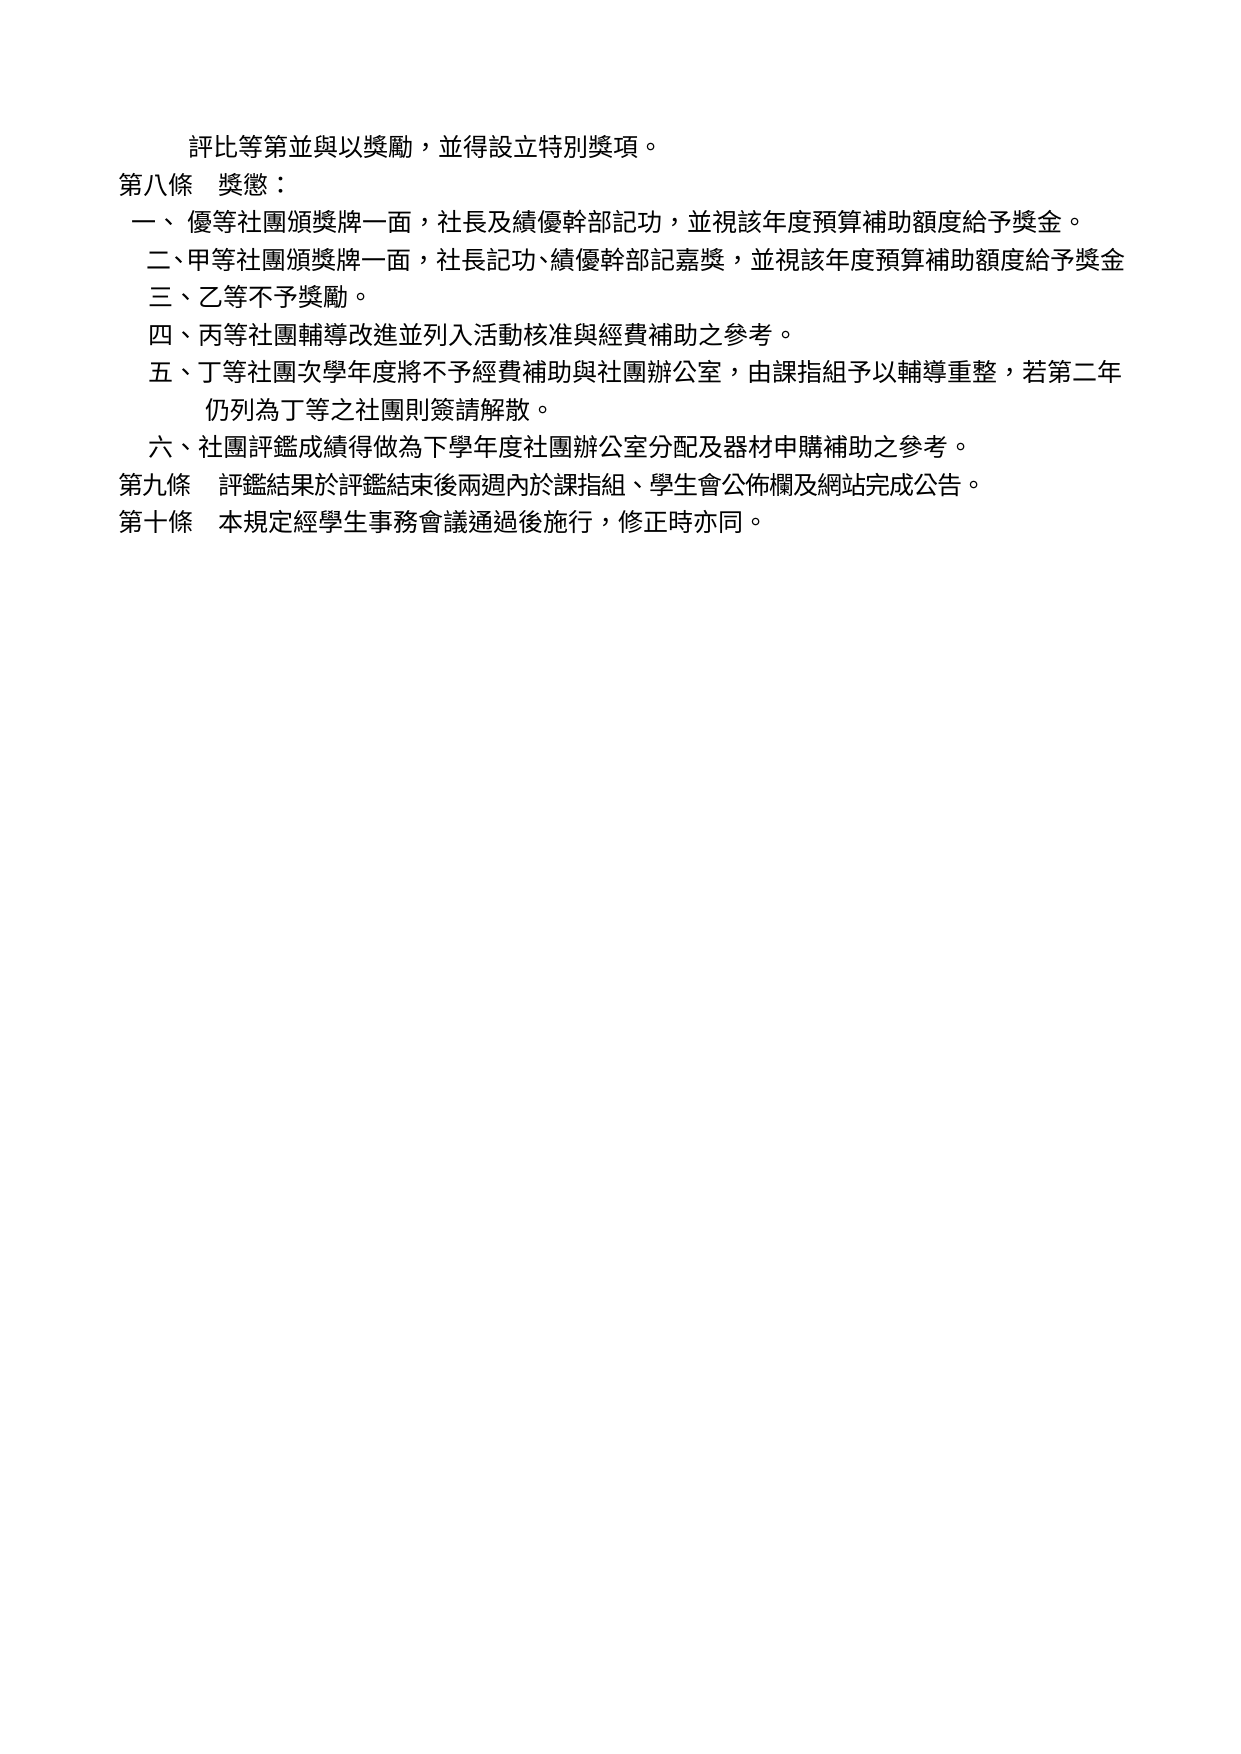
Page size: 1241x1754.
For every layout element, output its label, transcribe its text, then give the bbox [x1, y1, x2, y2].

text 四、丙等社團輔導改進並列入活動核准與經費補助之參考。 [149, 314, 1122, 352]
text 一、 優等社團頒獎牌一面，社長及績優幹部記功，並視該年度預算補助額度給予獎金。 [118, 202, 1122, 239]
text 二、甲等社團頒獎牌一面，社長記功、績優幹部記嘉獎，並視該年度預算補助額度給予獎金。 [146, 239, 1122, 277]
list 獎懲： [118, 164, 1122, 202]
list 評鑑結果於評鑑結束後兩週內於課指組、學生會公佈欄及網站完成公告。 [118, 464, 1122, 502]
list 本規定經學生事務會議通過後施行，修正時亦同。 [118, 502, 1122, 539]
text 五、丁等社團次學年度將不予經費補助與社團辦公室，由課指組予以輔導重整，若第二年仍列為丁等之社團則簽請解散。 [149, 352, 1122, 427]
text 三、乙等不予獎勵。 [149, 277, 1122, 314]
text 評比等第並與以獎勵，並得設立特別獎項。 [188, 127, 1122, 164]
text 六、社團評鑑成績得做為下學年度社團辦公室分配及器材申購補助之參考。 [149, 427, 1122, 464]
